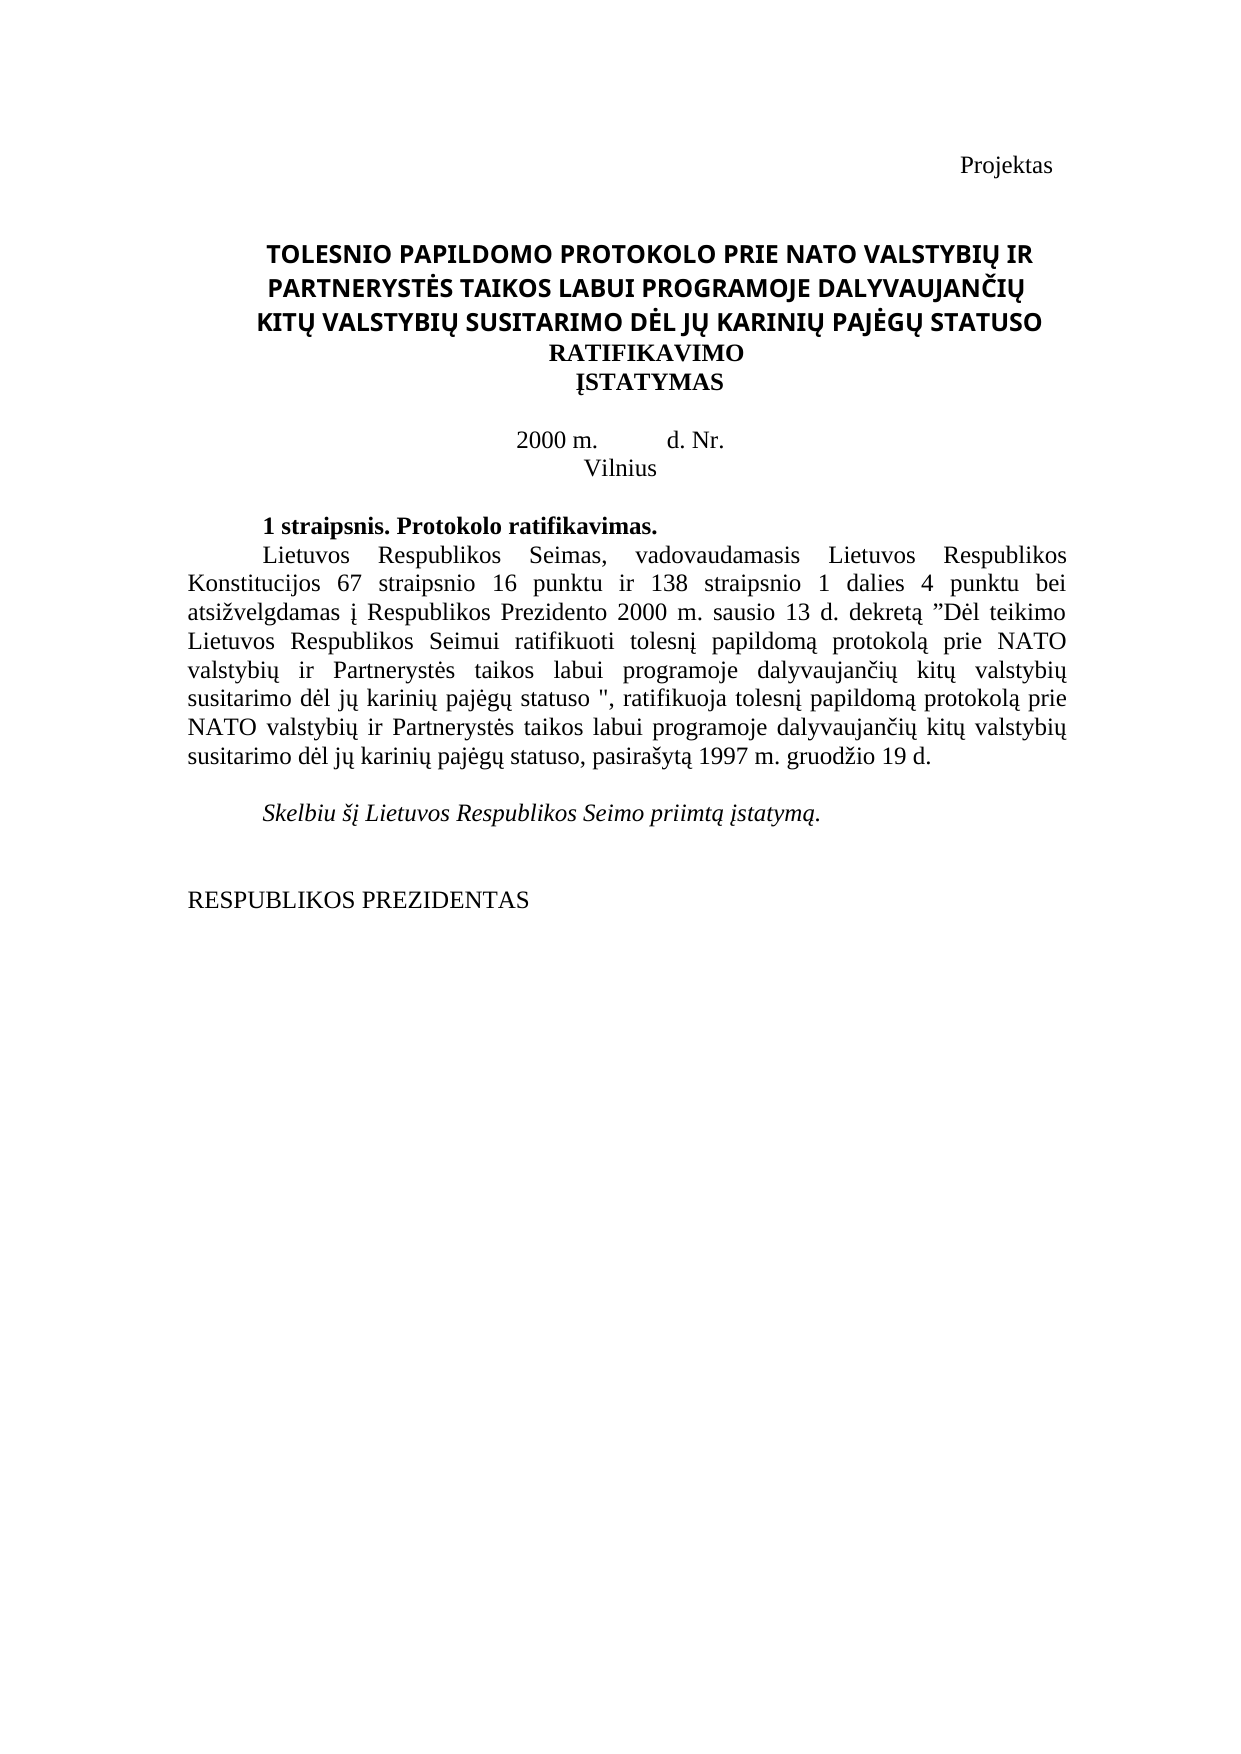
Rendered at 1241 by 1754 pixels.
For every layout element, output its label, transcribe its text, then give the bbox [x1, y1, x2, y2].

text ĮSTATYMAS [187, 367, 1112, 396]
text 1 straipsnis. Protokolo ratifikavimas. [187, 511, 1053, 540]
text Vilnius [187, 453, 1053, 482]
text RESPUBLIKOS PREZIDENTAS [187, 885, 1053, 913]
text Projektas [187, 150, 1053, 179]
text 2000 m. d. Nr. [187, 425, 1053, 453]
text TOLESNIO PAPILDOMO PROTOKOLO PRIE NATO VALSTYBIŲ IR PARTNERYSTĖS TAIKOS LABUI PROGRAMOJE DALYVAUJANČIŲ [187, 236, 1112, 304]
text KITŲ VALSTYBIŲ SUSITARIMO DĖL JŲ KARINIŲ PAJĖGŲ STATUSO [187, 304, 1112, 338]
text Skelbiu šį Lietuvos Respublikos Seimo priimtą įstatymą. [187, 798, 1053, 827]
text Lietuvos Respublikos Seimas, vadovaudamasis Lietuvos Respublikos Konstitucijos 67 straipsnio 16 punktu ir 138 straipsnio 1 dalies 4 punktu bei atsižvelgdamas į Respublikos Prezidento 2000 m. sausio 13 d. dekretą ”Dėl teikimo Lietuvos Respublikos Seimui ratifikuoti tolesnį papildomą protokolą prie NATO valstybių ir Partnerystės taikos labui programoje dalyvaujančių kitų valstybių susitarimo dėl jų karinių pajėgų statuso ", ratifikuoja tolesnį papildomą protokolą prie NATO valstybių ir Partnerystės taikos labui programoje dalyvaujančių kitų valstybių susitarimo dėl jų karinių pajėgų statuso, pasirašytą 1997 m. gruodžio 19 d. [187, 540, 1068, 770]
text RATIFIKAVIMO [187, 338, 1112, 367]
